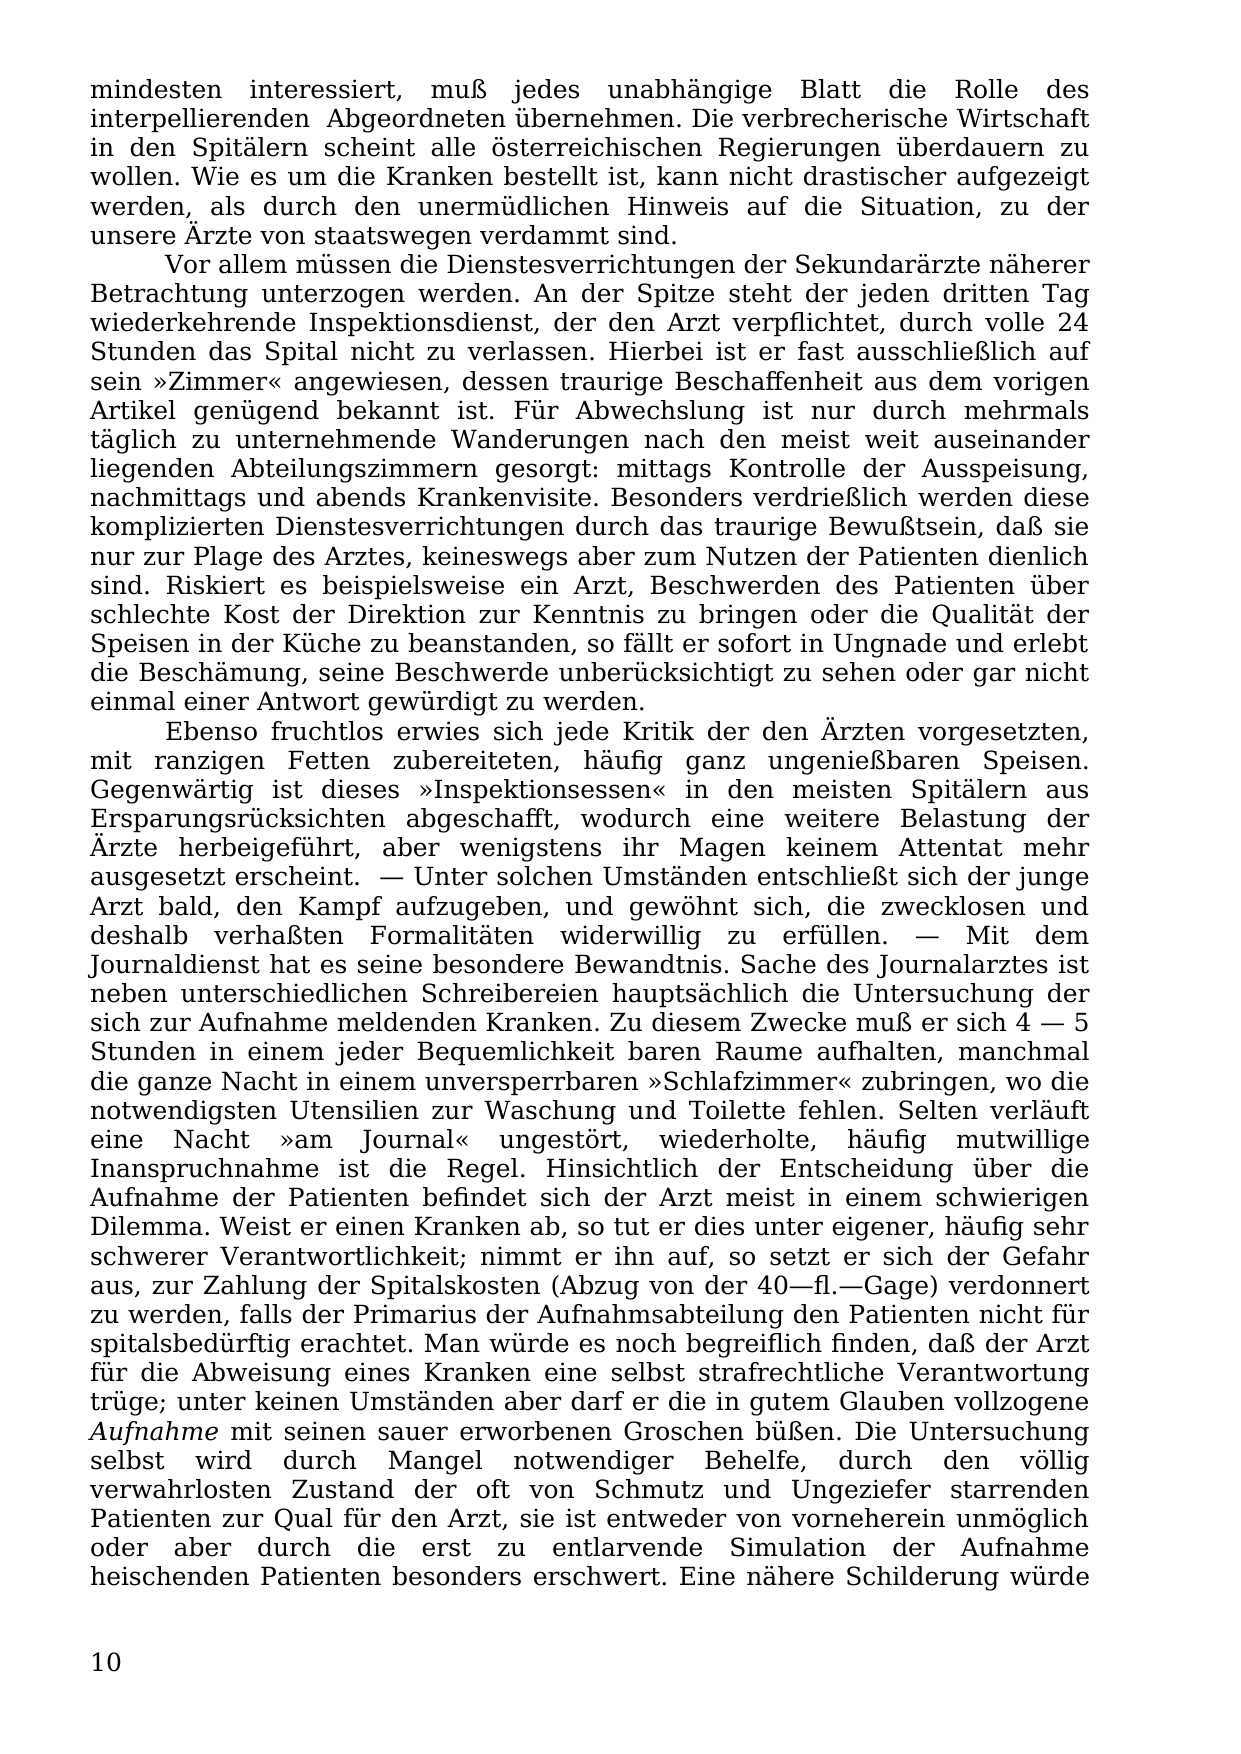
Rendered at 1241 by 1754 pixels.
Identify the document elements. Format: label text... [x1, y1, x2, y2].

text mindesten interessiert, muß jedes unabhängige Blatt die Rolle des interpellierenden Abgeordneten übernehmen. Die verbrecherische Wirtschaft in den Spitälern scheint alle österreichischen Regierungen überdauern zu wollen. Wie es um die Kranken bestellt ist, kann nicht drastischer aufgezeigt werden, als durch den unermüdlichen Hinweis auf die Situation, zu der unsere Ärzte von staatswegen verdammt sind. [90, 75, 1091, 250]
text Vor allem müssen die Dienstesverrichtungen der Sekundarärzte näherer Betrachtung unterzogen werden. An der Spitze steht der jeden dritten Tag wiederkehrende Inspektionsdienst, der den Arzt verpflichtet, durch volle 24 Stunden das Spital nicht zu verlassen. Hierbei ist er fast ausschließlich auf sein »Zimmer« angewiesen, dessen traurige Beschaffenheit aus dem vorigen Artikel genügend bekannt ist. Für Abwechslung ist nur durch mehrmals täglich zu unternehmende Wanderungen nach den meist weit auseinander liegenden Abteilungszimmern gesorgt: mittags Kontrolle der Ausspeisung, nachmittags und abends Krankenvisite. Besonders verdrießlich werden diese komplizierten Dienstesverrichtungen durch das traurige Bewußtsein, daß sie nur zur Plage des Arztes, keineswegs aber zum Nutzen der Patienten dienlich sind. Riskiert es beispielsweise ein Arzt, Beschwerden des Patienten über schlechte Kost der Direktion zur Kenntnis zu bringen oder die Qualität der Speisen in der Küche zu beanstanden, so fällt er sofort in Ungnade und erlebt die Beschämung, seine Beschwerde unberücksichtigt zu sehen oder gar nicht einmal einer Antwort gewürdigt zu werden. [90, 250, 1091, 717]
text Ebenso fruchtlos erwies sich jede Kritik der den Ärzten vorgesetzten, mit ranzigen Fetten zubereiteten, häufig ganz ungenießbaren Speisen. Gegenwärtig ist dieses »Inspektionsessen« in den meisten Spitälern aus Ersparungsrücksichten abgeschafft, wodurch eine weitere Belastung der Ärzte herbeigeführt, aber wenigstens ihr Magen keinem Attentat mehr ausgesetzt erscheint. — Unter solchen Umständen entschließt sich der junge Arzt bald, den Kampf aufzugeben, und gewöhnt sich, die zwecklosen und deshalb verhaßten Formalitäten widerwillig zu erfüllen. — Mit dem Journaldienst hat es seine besondere Bewandtnis. Sache des Journalarztes ist neben unterschiedlichen Schreibereien hauptsächlich die Untersuchung der sich zur Aufnahme meldenden Kranken. Zu diesem Zwecke muß er sich 4 — 5 Stunden in einem jeder Bequemlichkeit baren Raume aufhalten, manchmal die ganze Nacht in einem unversperrbaren »Schlafzimmer« zubringen, wo die notwendigsten Utensilien zur Waschung und Toilette fehlen. Selten verläuft eine Nacht »am Journal« ungestört, wiederholte, häufig mutwillige Inanspruchnahme ist die Regel. Hinsichtlich der Entscheidung über die Aufnahme der Patienten befindet sich der Arzt meist in einem schwierigen Dilemma. Weist er einen Kranken ab, so tut er dies unter eigener, häufig sehr schwerer Verantwortlichkeit; nimmt er ihn auf, so setzt er sich der Gefahr aus, zur Zahlung der Spitalskosten (Abzug von der 40—fl.—Gage) verdonnert zu werden, falls der Primarius der Aufnahmsabteilung den Patienten nicht für spitalsbedürftig erachtet. Man würde es noch begreiflich finden, daß der Arzt für die Abweisung eines Kranken eine selbst strafrechtliche Verantwortung trüge; unter keinen Umständen aber darf er die in gutem Glauben vollzogene Aufnahme mit seinen sauer erworbenen Groschen büßen. Die Untersuchung selbst wird durch Mangel notwendiger Behelfe, durch den völlig verwahrlosten Zustand der oft von Schmutz und Ungeziefer starrenden Patienten zur Qual für den Arzt, sie ist entweder von vorneherein unmöglich oder aber durch die erst zu entlarvende Simulation der Aufnahme heischenden Patienten besonders erschwert. Eine nähere Schilderung würde [90, 717, 1091, 1592]
